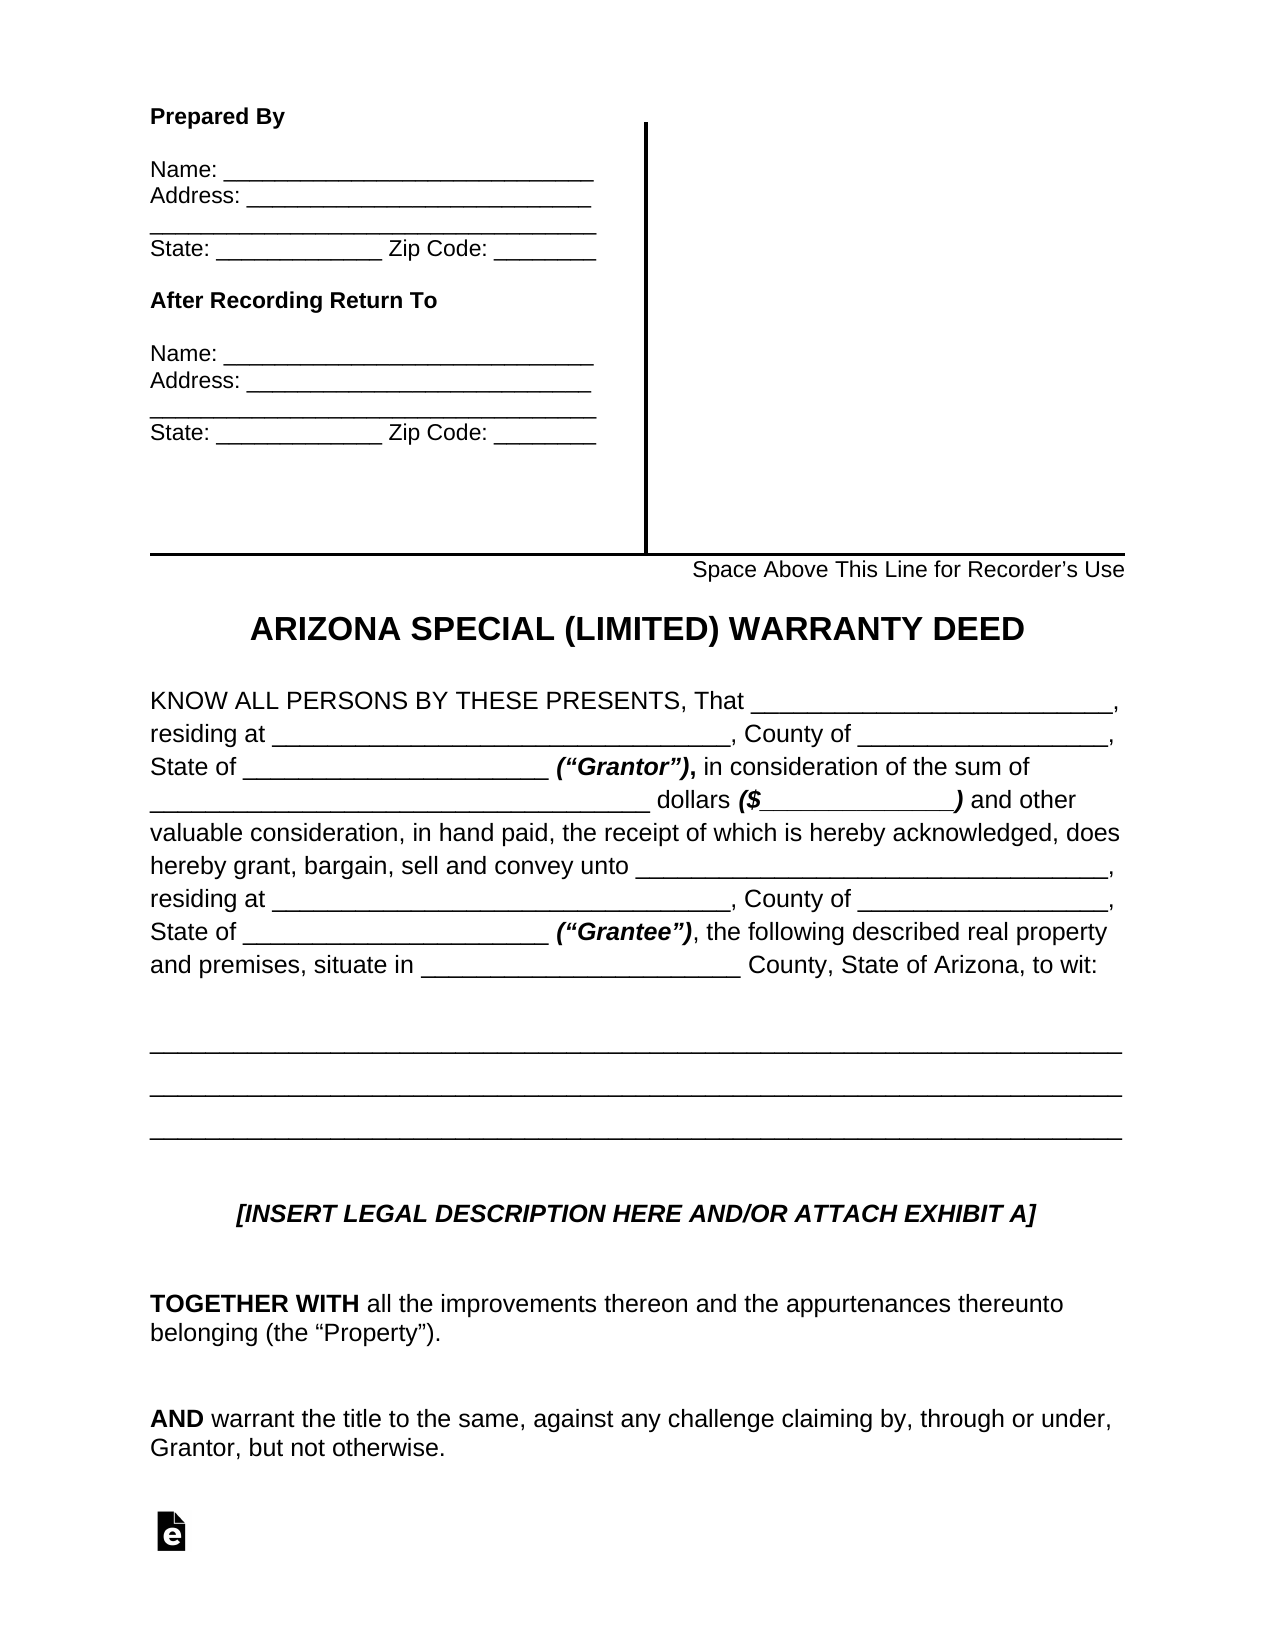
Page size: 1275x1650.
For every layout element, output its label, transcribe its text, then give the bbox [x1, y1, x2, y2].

text After Recording Return To [150, 287, 644, 314]
text AND warrant the title to the same, against any challenge claiming by, through or under, Grantor, but not otherwise. [150, 1404, 1125, 1462]
text [648, 182, 1125, 208]
text TOGETHER WITH all the improvements thereon and the appurtenances thereunto belonging (the “Property”). [150, 1289, 1125, 1347]
text Address: ___________________________ [150, 367, 644, 393]
text Prepared By [150, 103, 1125, 129]
text ARIZONA SPECIAL (LIMITED) WARRANTY DEED [150, 609, 1125, 647]
text Name: _____________________________ [150, 340, 644, 367]
text [648, 208, 1125, 235]
text Space Above This Line for Recorder’s Use [150, 556, 1125, 583]
text [648, 287, 1125, 314]
text ___________________________________ [150, 208, 644, 235]
text [648, 393, 1125, 419]
text [648, 156, 1125, 182]
text [648, 367, 1125, 393]
text ___________________________________ [150, 393, 644, 419]
text KNOW ALL PERSONS BY THESE PRESENTS, That __________________________, residing at _________________________________, County of __________________, State of ______________________ (“Grantor”), in consideration of the sum of ____________________________________ dollars ($______________) and other valuable consideration, in hand paid, the receipt of which is hereby acknowledged, does hereby grant, bargain, sell and convey unto __________________________________, residing at _________________________________, County of __________________, State of ______________________ (“Grantee”), the following described real property and premises, situate in _______________________ County, State of Arizona, to wit: [150, 686, 1125, 979]
text [648, 340, 1125, 367]
text [648, 419, 1125, 446]
text __________________________________________________________________________________________________________________________________________________________________________________________________________________ [150, 1026, 1125, 1141]
text Address: ___________________________ [150, 182, 644, 208]
text Name: _____________________________ [150, 156, 644, 182]
text [INSERT LEGAL DESCRIPTION HERE AND/OR ATTACH EXHIBIT A] [150, 1199, 1125, 1227]
text State: _____________ Zip Code: ________ [150, 419, 644, 446]
text [648, 235, 1125, 261]
text State: _____________ Zip Code: ________ [150, 235, 644, 261]
